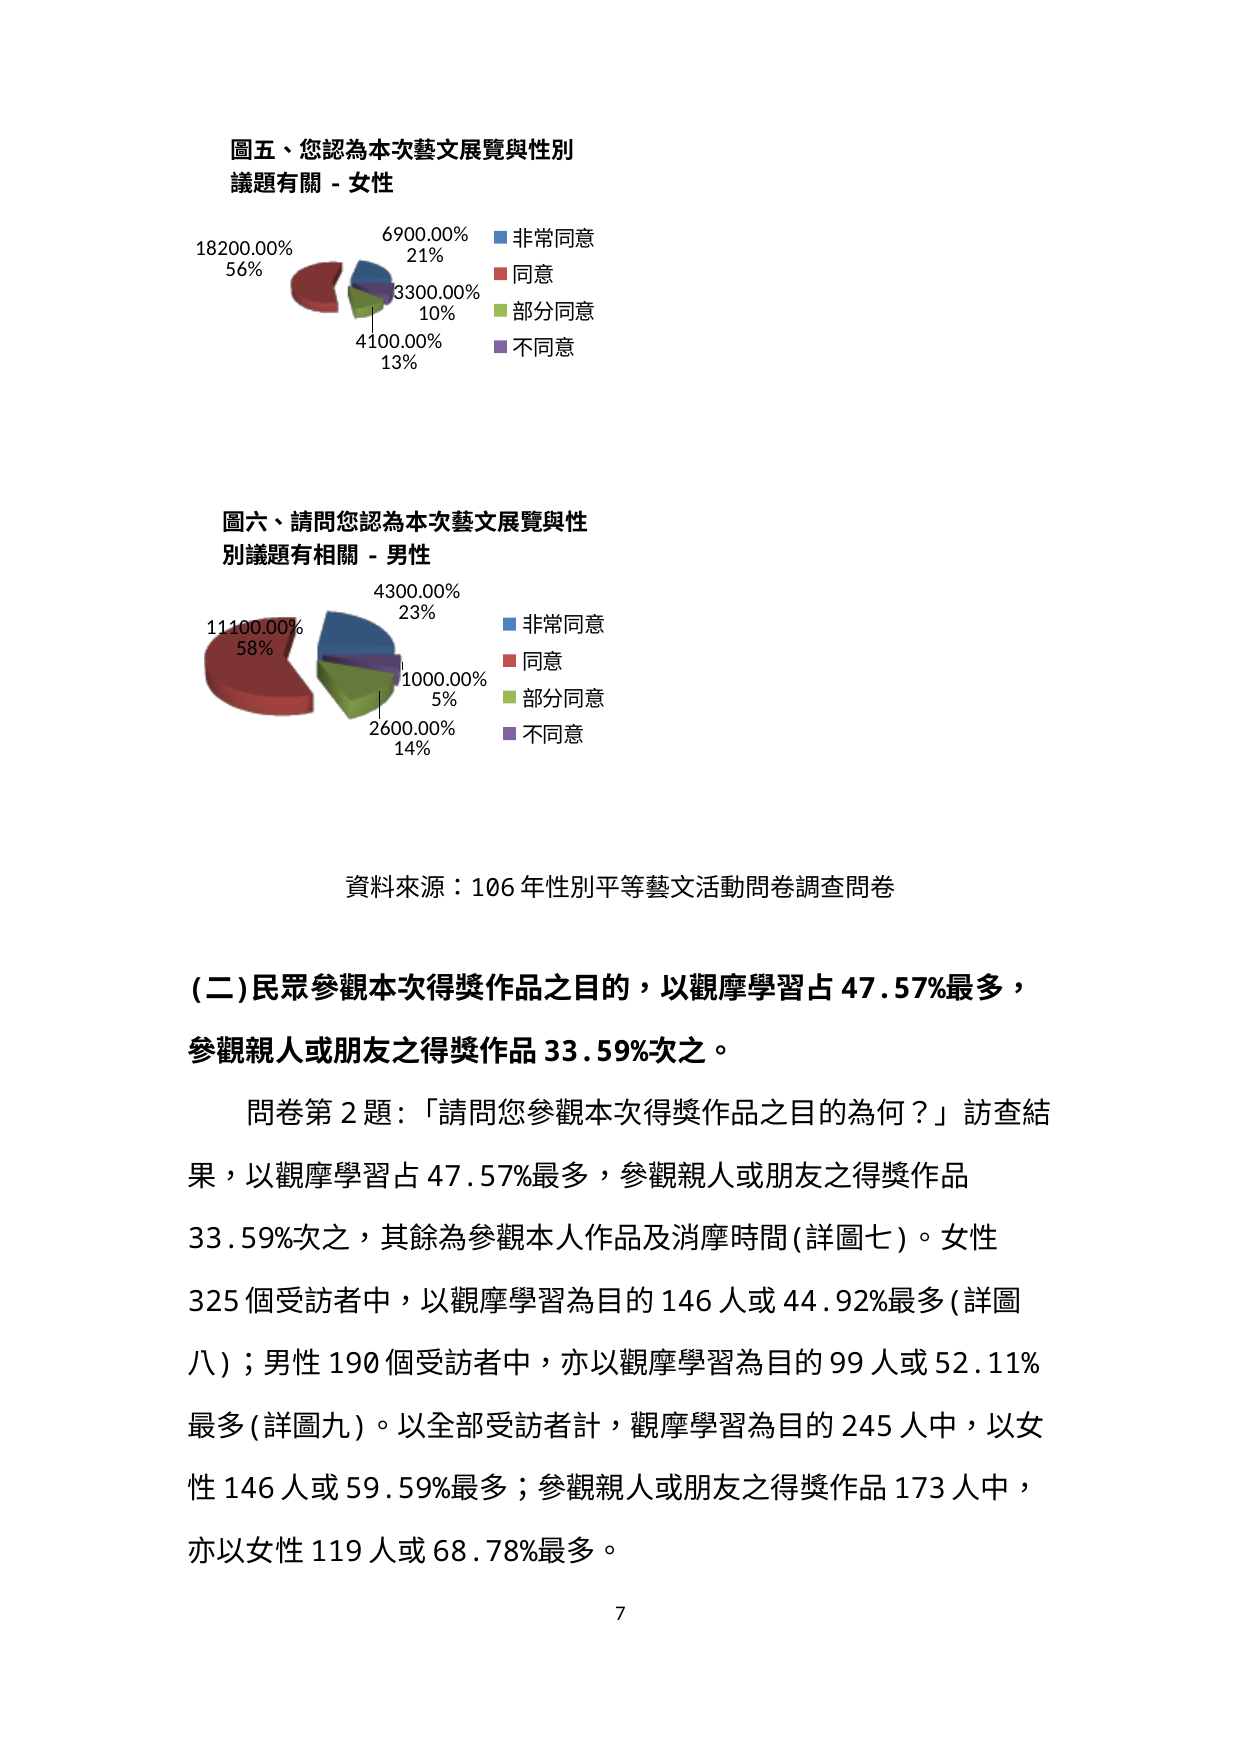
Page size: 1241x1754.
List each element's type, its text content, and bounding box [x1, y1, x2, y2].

text (二)民眾參觀本次得獎作品之目的，以觀摩學習占47.57%最多，參觀親人或朋友之得獎作品33.59%次之。 [187, 944, 1053, 1069]
text 問卷第2題:「請問您參觀本次得獎作品之目的為何？」訪查結果，以觀摩學習占47.57%最多，參觀親人或朋友之得獎作品33.59%次之，其餘為參觀本人作品及消摩時間(詳圖七)。女性325個受訪者中，以觀摩學習為目的146人或44.92%最多(詳圖八)；男性190個受訪者中，亦以觀摩學習為目的99人或52.11%最多(詳圖九)。以全部受訪者計，觀摩學習為目的245人中，以女性146人或59.59%最多；參觀親人或朋友之得獎作品173人中，亦以女性119人或68.78%最多。 [187, 1069, 1053, 1569]
text 資料來源：106年性別平等藝文活動問卷調查問卷 [187, 844, 1053, 907]
